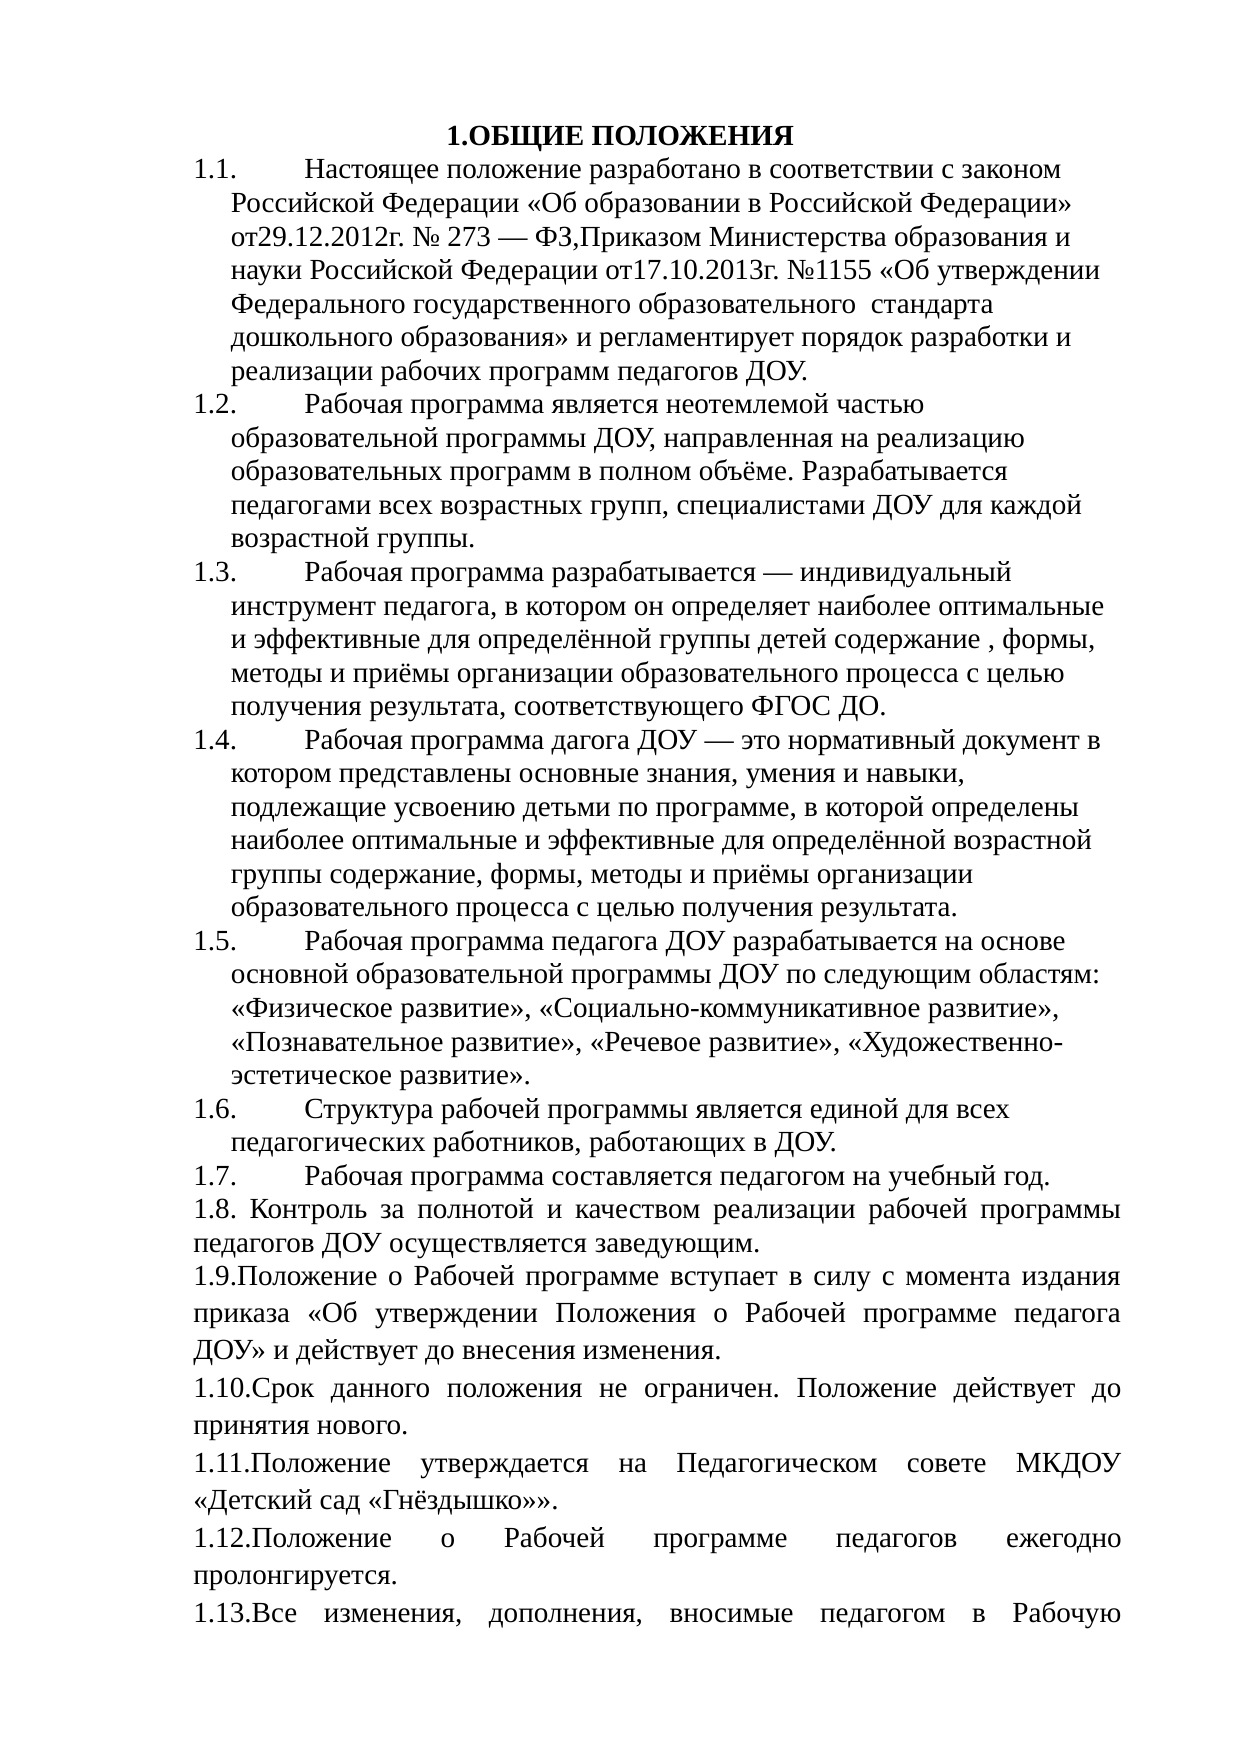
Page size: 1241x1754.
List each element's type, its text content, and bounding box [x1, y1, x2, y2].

list Рабочая программа дагога ДОУ — это нормативный документ в котором представлены основные знания, умения и навыки, подлежащие усвоению детьми по программе, в которой определены наиболее оптимальные и эффективные для определённой возрастной группы содержание, формы, методы и приёмы организации образовательного процесса с целью получения результата. [193, 722, 1122, 923]
list 1.8. Контроль за полнотой и качеством реализации рабочей программы педагогов ДОУ осуществляется заведующим. [156, 1191, 1122, 1258]
list 1.12.Положение о Рабочей программе педагогов ежегодно пролонгируется. [156, 1520, 1122, 1591]
list Рабочая программа составляется педагогом на учебный год. [193, 1158, 1122, 1191]
list 1.9.Положение о Рабочей программе вступает в силу с момента издания приказа «Об утверждении Положения о Рабочей программе педагога ДОУ» и действует до внесения изменения. [156, 1258, 1122, 1366]
list 1.13.Все изменения, дополнения, вносимые педагогом в Рабочую [156, 1595, 1122, 1629]
list Рабочая программа является неотемлемой частью образовательной программы ДОУ, направленная на реализацию образовательных программ в полном объёме. Разрабатывается педагогами всех возрастных групп, специалистами ДОУ для каждой возрастной группы. [193, 386, 1122, 554]
text 1.ОБЩИЕ ПОЛОЖЕНИЯ [118, 118, 1122, 152]
list Рабочая программа разрабатывается — индивидуальный инструмент педагога, в котором он определяет наиболее оптимальные и эффективные для определённой группы детей содержание , формы, методы и приёмы организации образовательного процесса с целью получения результата, соответствующего ФГОС ДО. [193, 554, 1122, 722]
list Структура рабочей программы является единой для всех педагогических работников, работающих в ДОУ. [193, 1091, 1122, 1158]
list Настоящее положение разработано в соответствии с законом Российской Федерации «Об образовании в Российской Федерации» от29.12.2012г. № 273 — ФЗ,Приказом Министерства образования и науки Российской Федерации от17.10.2013г. №1155 «Об утверждении Федерального государственного образовательного стандарта дошкольного образования» и регламентирует порядок разработки и реализации рабочих программ педагогов ДОУ. [193, 152, 1122, 386]
list 1.10.Срок данного положения не ограничен. Положение действует до принятия нового. [156, 1370, 1122, 1441]
list Рабочая программа педагога ДОУ разрабатывается на основе основной образовательной программы ДОУ по следующим областям: «Физическое развитие», «Социально-коммуникативное развитие», «Познавательное развитие», «Речевое развитие», «Художественно-эстетическое развитие». [193, 923, 1122, 1091]
list 1.11.Положение утверждается на Педагогическом совете МКДОУ «Детский сад «Гнёздышко»». [156, 1445, 1122, 1516]
